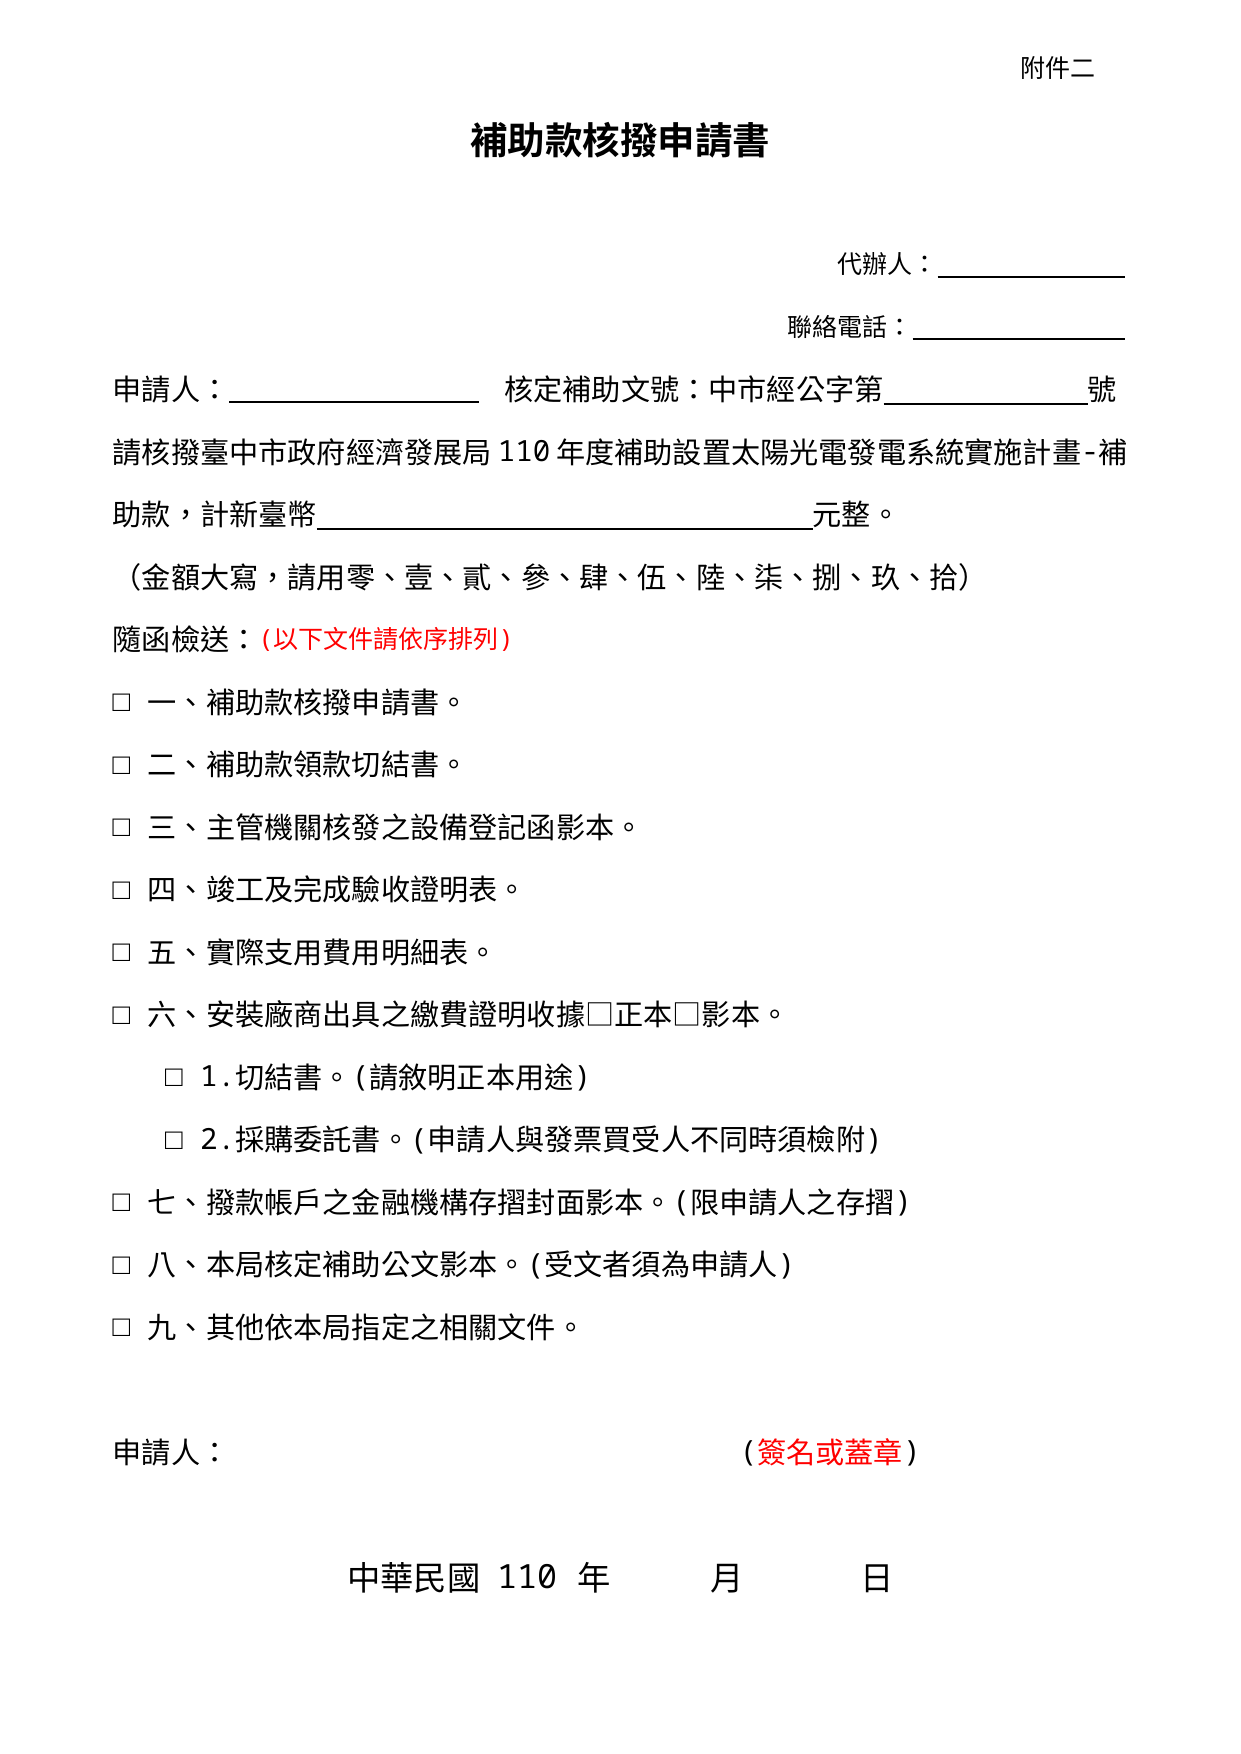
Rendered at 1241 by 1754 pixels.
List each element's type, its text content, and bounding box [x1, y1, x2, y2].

text □ 九、其他依本局指定之相關文件。 [112, 1284, 1128, 1409]
text （金額大寫，請用零、壹、貳、參、肆、伍、陸、柒、捌、玖、拾） [112, 534, 1128, 596]
text 補助款核撥申請書 [112, 41, 1129, 159]
text 附件二 [1020, 48, 1114, 84]
text □ 一、補助款核撥申請書。 [112, 659, 1128, 721]
text □ 七、撥款帳戶之金融機構存摺封面影本。(限申請人之存摺) [112, 1159, 1128, 1221]
text 聯絡電話： [112, 284, 1128, 346]
text 請核撥臺中市政府經濟發展局110年度補助設置太陽光電發電系統實施計畫-補助款，計新臺幣 元整。 [112, 409, 1128, 534]
text □ 1.切結書。(請敘明正本用途) [112, 1034, 1128, 1096]
text □ 2.採購委託書。(申請人與發票買受人不同時須檢附) [112, 1096, 1128, 1159]
text 隨函檢送：(以下文件請依序排列) [112, 596, 1128, 659]
text □ 三、主管機關核發之設備登記函影本。 [112, 784, 1128, 846]
text □ 四、竣工及完成驗收證明表。 [112, 846, 1128, 909]
text 申請人： (簽名或蓋章) [112, 1409, 1128, 1471]
text 申請人： 核定補助文號：中市經公字第 號 [112, 346, 1128, 409]
text 中華民國 110 年 月 日 [112, 1534, 1128, 1596]
text □ 五、實際支用費用明細表。 [112, 909, 1128, 971]
text □ 二、補助款領款切結書。 [112, 721, 1128, 784]
text 代辦人： [112, 221, 1128, 284]
text □ 八、本局核定補助公文影本。(受文者須為申請人) [112, 1221, 1128, 1284]
text □ 六、安裝廠商出具之繳費證明收據□正本□影本。 [112, 971, 1128, 1034]
